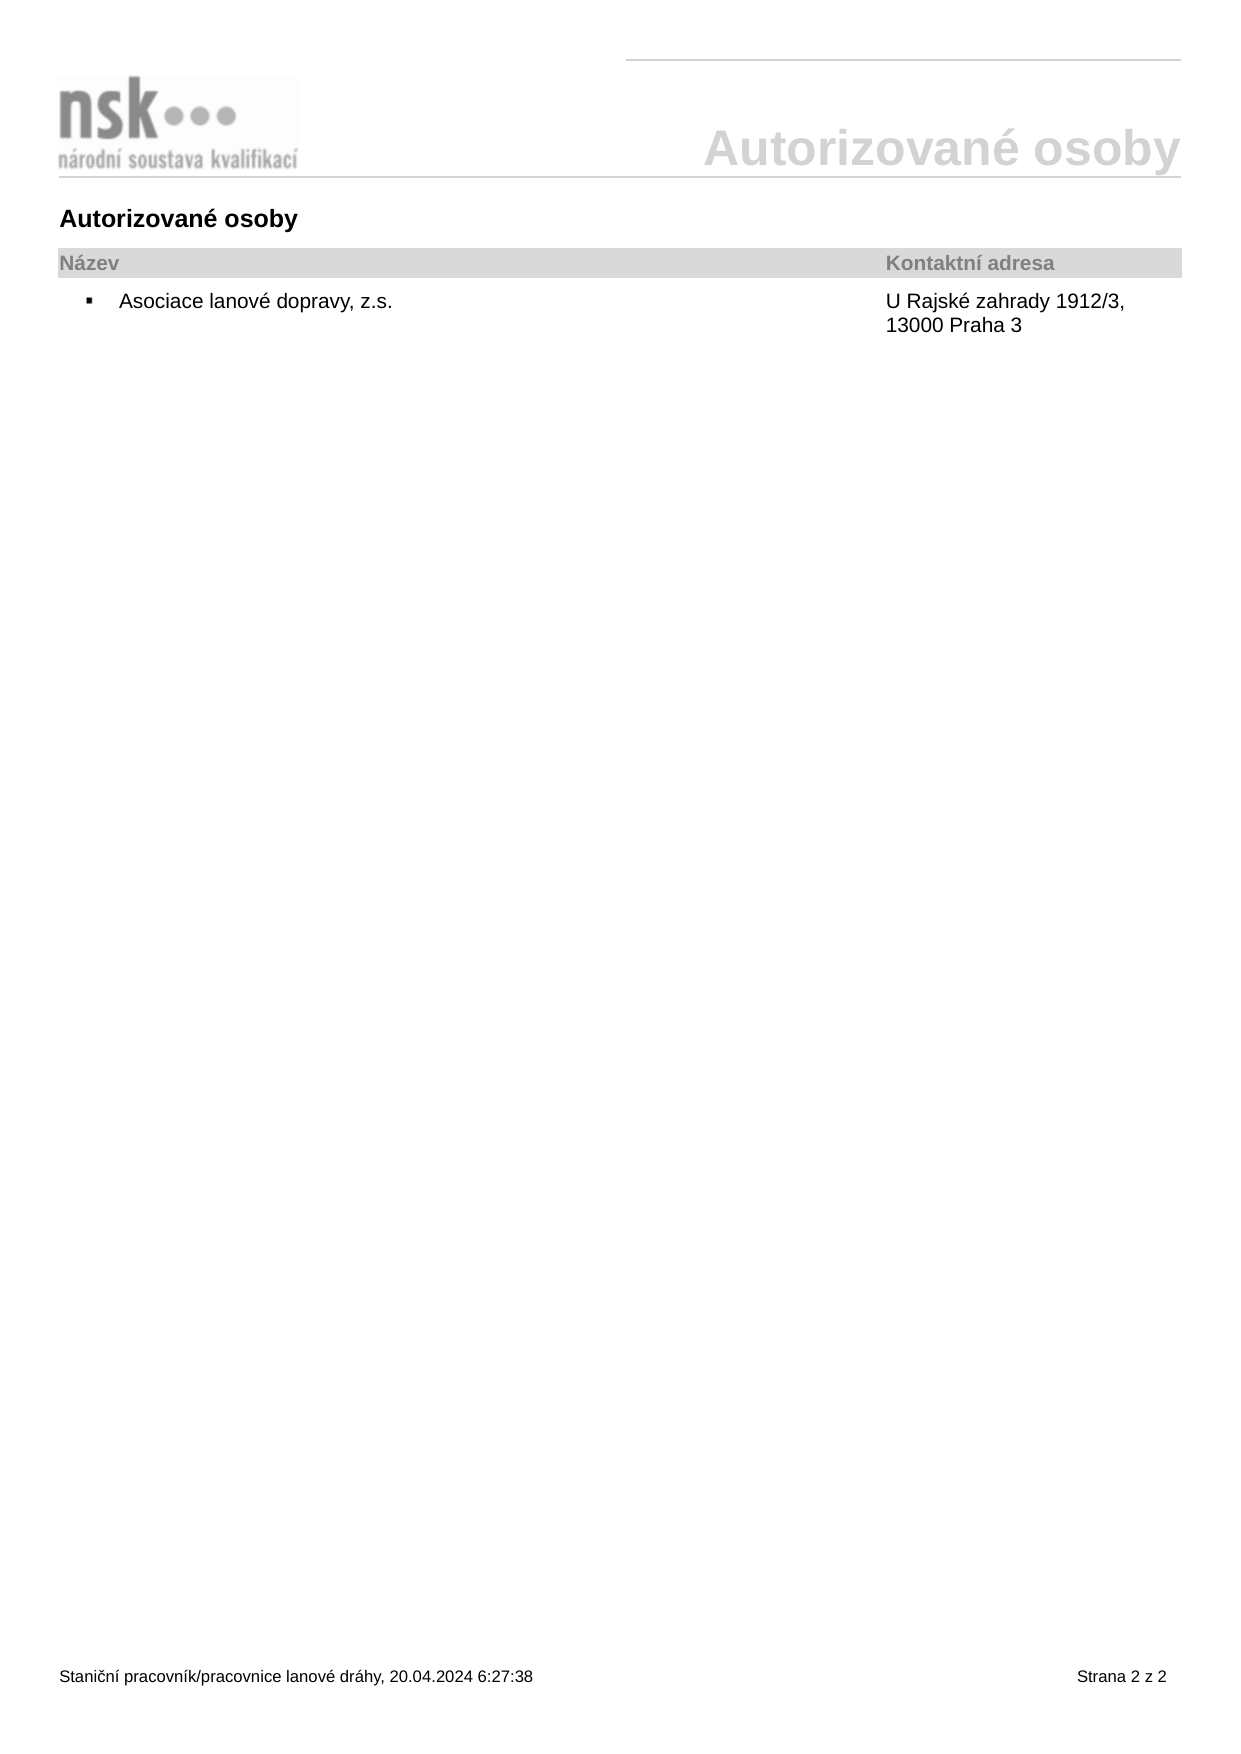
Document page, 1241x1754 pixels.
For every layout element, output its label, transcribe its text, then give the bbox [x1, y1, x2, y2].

table_cell [1167, 278, 1181, 289]
table_cell [59, 171, 119, 176]
table_cell [886, 937, 1167, 1237]
table_cell [119, 637, 481, 937]
table_cell [860, 937, 886, 1237]
table_cell [119, 1237, 481, 1448]
table_cell [626, 236, 860, 248]
table_cell Autorizované osoby [626, 61, 1181, 176]
table_cell [119, 314, 481, 337]
table_cell [119, 194, 481, 200]
table_cell [626, 1448, 860, 1658]
table_cell [481, 937, 617, 1237]
table_cell [886, 637, 1167, 937]
table_cell [886, 236, 1167, 248]
table_cell [860, 1448, 886, 1658]
table_cell [59, 236, 119, 248]
table_cell Autorizované osoby [59, 200, 1181, 236]
table_cell [618, 1448, 626, 1658]
table_cell [886, 1448, 1167, 1658]
table_cell [860, 337, 886, 637]
table_cell [119, 171, 481, 176]
table_cell Název [60, 250, 885, 277]
table_cell [886, 278, 1167, 289]
table_cell [119, 337, 481, 637]
table_cell [1167, 337, 1181, 637]
picture [57, 59, 619, 171]
table_cell [1167, 1448, 1181, 1658]
table_cell [618, 637, 626, 937]
table_cell [59, 937, 119, 1237]
table_cell [618, 236, 626, 248]
table_cell [119, 236, 481, 248]
table_cell [481, 637, 617, 937]
table_cell Kontaktní adresa [886, 250, 1180, 277]
table_cell Staniční pracovník/pracovnice lanové dráhy, 20.04.2024 6:27:38 [59, 1658, 860, 1694]
table_cell [59, 1448, 119, 1658]
table_cell [1167, 1237, 1181, 1448]
table_cell [481, 314, 617, 337]
table_cell [860, 314, 886, 337]
table_cell [1167, 1658, 1181, 1694]
table_cell U Rajské zahrady 1912/3, 13000 Praha 3 [886, 289, 1181, 337]
table_cell [626, 337, 860, 637]
table_cell [618, 314, 626, 337]
table_cell Strana 2 z 2 [860, 1658, 1167, 1694]
table_cell [626, 1237, 860, 1448]
table_cell [59, 337, 119, 637]
table_cell [618, 1237, 626, 1448]
table_cell [481, 278, 617, 289]
table_cell [618, 170, 626, 176]
table_cell [618, 194, 626, 200]
table_cell [618, 337, 626, 637]
table_cell [1167, 236, 1181, 248]
table_cell [1167, 937, 1181, 1237]
table_cell Asociace lanové dopravy, z.s. [119, 289, 886, 314]
table_cell [860, 236, 886, 248]
table_cell [481, 194, 617, 200]
table_cell [59, 278, 119, 288]
table_cell [59, 194, 119, 200]
table_cell [619, 59, 626, 170]
table_cell [618, 937, 626, 1237]
table_cell [59, 178, 1181, 194]
table_cell [886, 1237, 1167, 1448]
table_cell [626, 314, 860, 337]
table_cell [481, 1237, 617, 1448]
table_cell [59, 637, 119, 937]
table_cell [119, 278, 481, 289]
table_cell [860, 194, 886, 200]
table_cell [886, 194, 1167, 200]
table_cell [59, 1237, 119, 1448]
table_cell [481, 171, 617, 176]
table_cell [119, 1448, 481, 1658]
table_cell [626, 937, 860, 1237]
table_cell [626, 194, 860, 200]
table_cell [860, 637, 886, 937]
table_cell [886, 337, 1167, 637]
table_cell [481, 236, 617, 248]
picture [59, 288, 119, 313]
table_cell [1167, 194, 1181, 200]
table_cell [860, 278, 886, 289]
table_cell [618, 278, 626, 289]
table_cell [860, 1237, 886, 1448]
table_cell [59, 314, 119, 337]
table_cell [1167, 637, 1181, 937]
table_cell [626, 278, 860, 289]
table_cell [481, 337, 617, 637]
table_cell [119, 937, 481, 1237]
table_cell [481, 1448, 617, 1658]
table_cell [626, 637, 860, 937]
